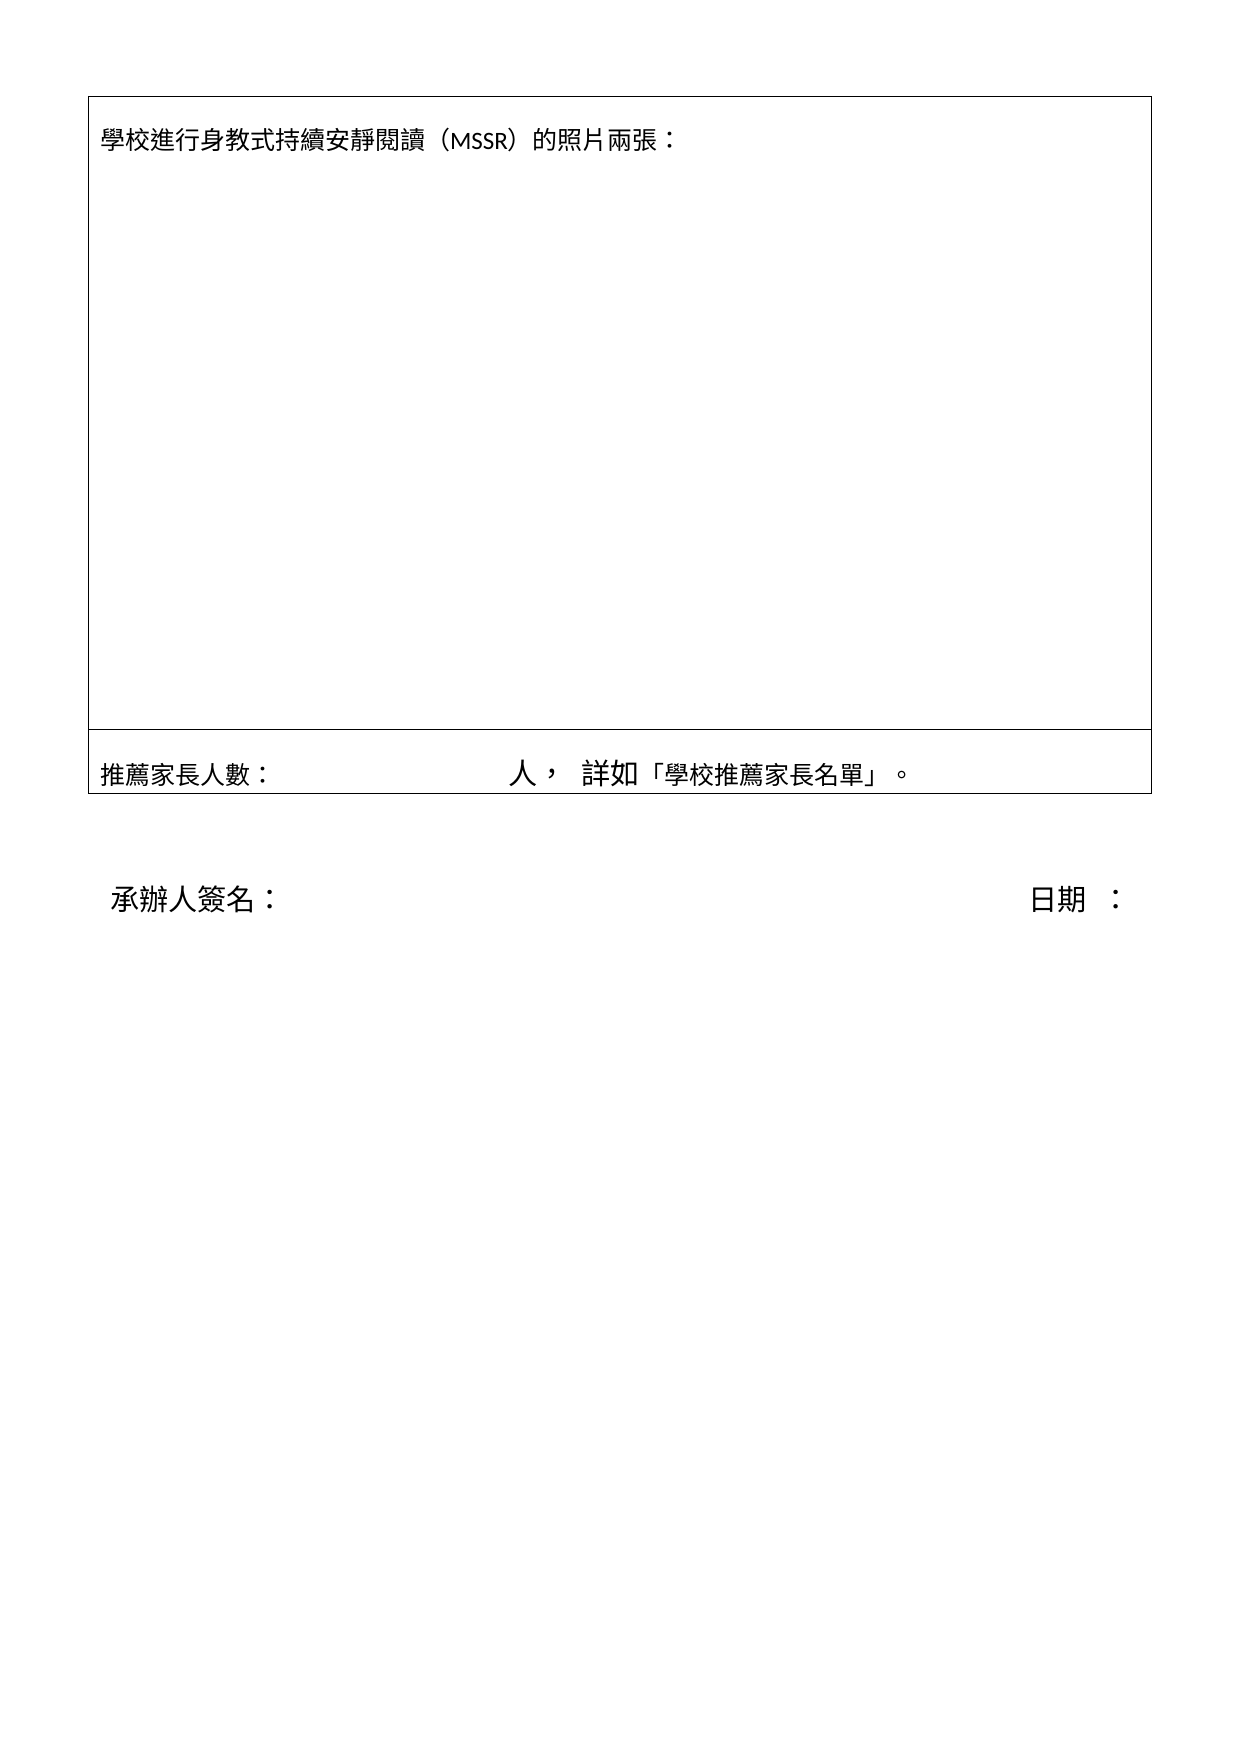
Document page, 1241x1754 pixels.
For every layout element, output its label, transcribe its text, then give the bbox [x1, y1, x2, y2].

table_cell 學校進行身教式持續安靜閱讀（MSSR）的照片兩張： [89, 97, 1151, 729]
text 承辦人簽名： 日期 ： [75, 856, 1165, 919]
table_cell 推薦家長人數： 人， 詳如「學校推薦家長名單」。 [89, 730, 1151, 793]
